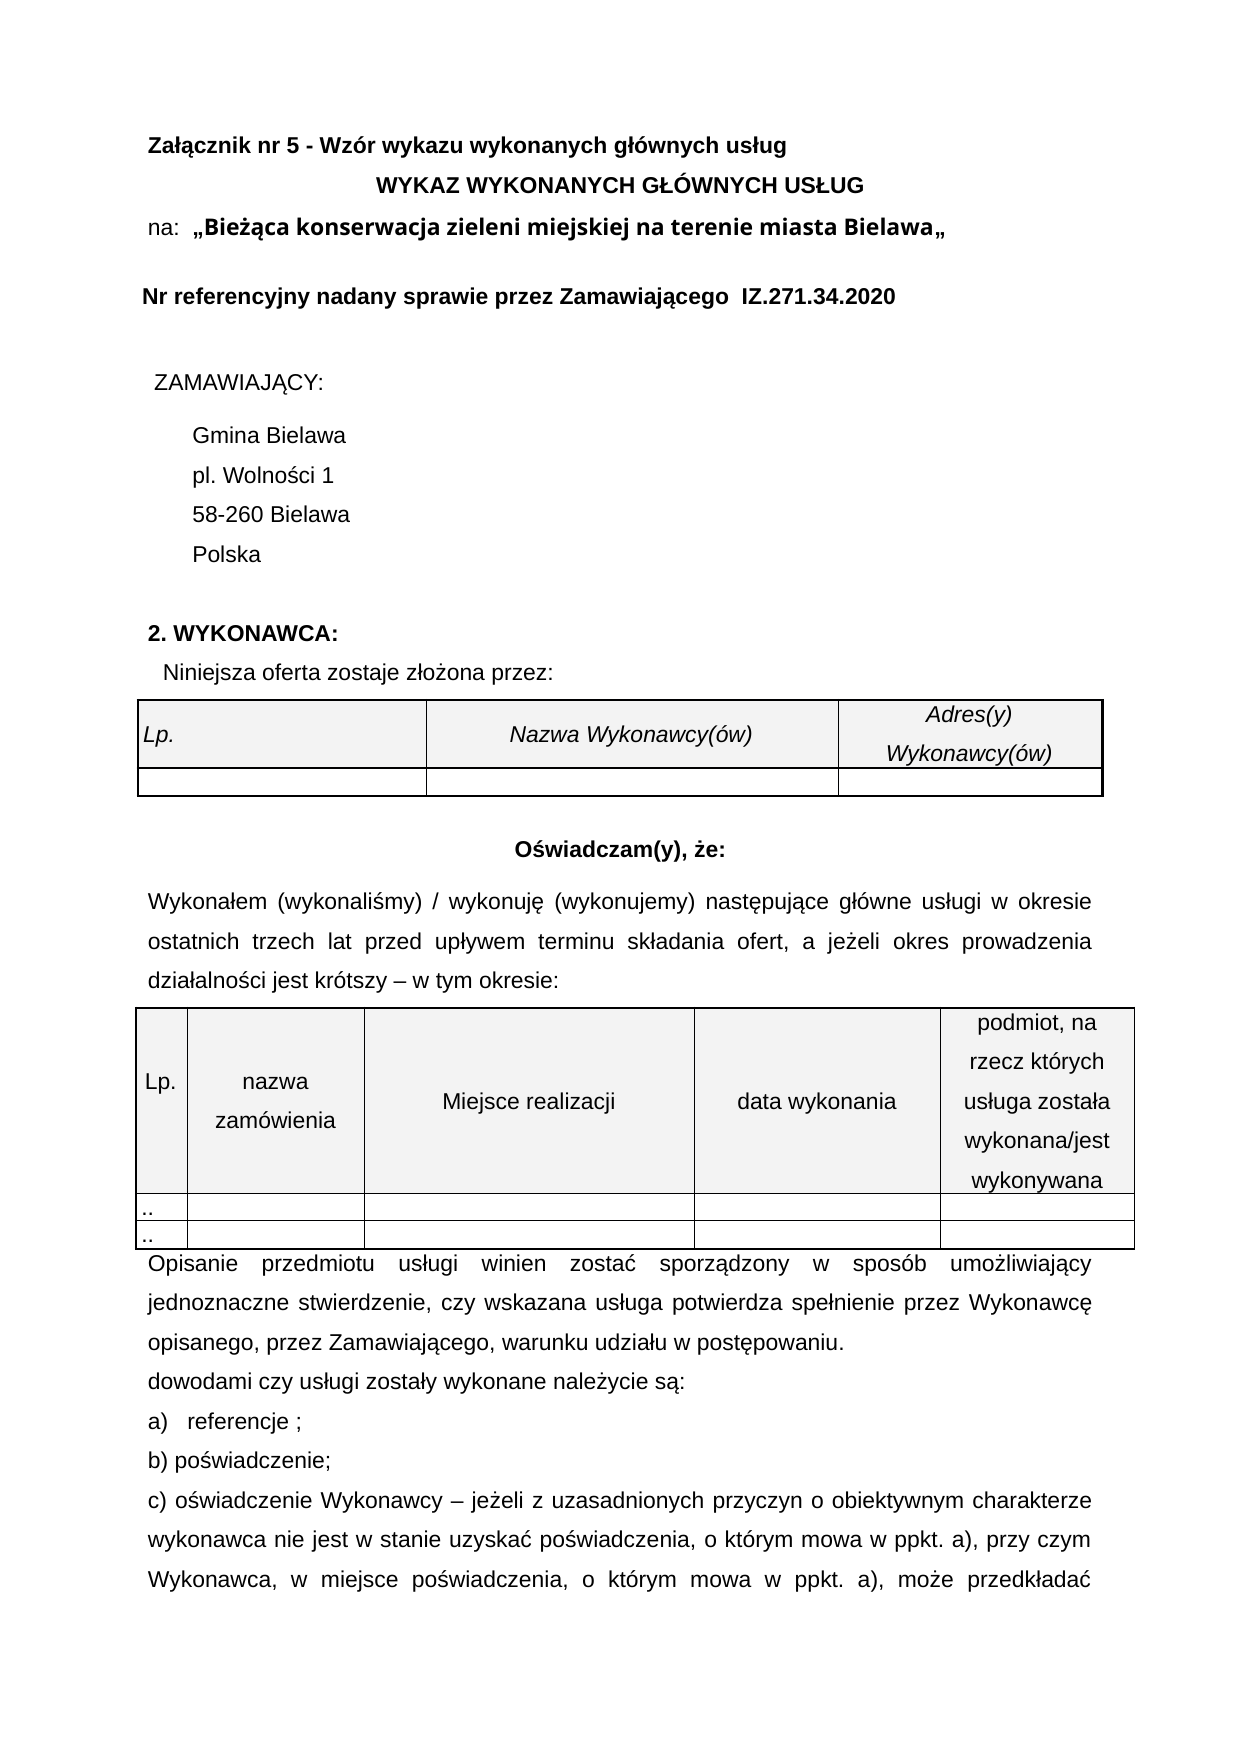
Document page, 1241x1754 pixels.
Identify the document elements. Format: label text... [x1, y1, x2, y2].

text c) oświadczenie Wykonawcy – jeżeli z uzasadnionych przyczyn o obiektywnym charakterze wykonawca nie jest w stanie uzyskać poświadczenia, o którym mowa w ppkt. a), przy czym Wykonawca, w miejsce poświadczenia, o którym mowa w ppkt. a), może przedkładać [148, 1487, 1092, 1592]
table_cell [941, 1194, 1134, 1220]
table_cell [695, 1194, 940, 1220]
subtitle Nr referencyjny nadany sprawie przez Zamawiającego IZ.271.34.2020 [142, 283, 1092, 309]
text a) referencje ; [148, 1408, 1092, 1434]
list Niniejsza oferta zostaje złożona przez: [148, 659, 1092, 686]
text Wykonałem (wykonaliśmy) / wykonuję (wykonujemy) następujące główne usługi w okresie ostatnich trzech lat przed upływem terminu składania ofert, a jeżeli okres prowadzenia działalności jest krótszy – w tym okresie: [148, 888, 1092, 993]
table_header Nazwa Wykonawcy(ów) [427, 701, 838, 767]
table_header podmiot, na rzecz których usługa została wykonana/jest wykonywana [941, 1009, 1134, 1193]
text na: „Bieżąca konserwacja zieleni miejskiej na terenie miasta Bielawa„ [148, 211, 1092, 243]
list ZAMAWIAJĄCY: [148, 368, 1092, 395]
table_cell [427, 769, 838, 795]
table_cell [188, 1221, 364, 1248]
table_header Adres(y) Wykonawcy(ów) [839, 701, 1101, 767]
text 58-260 Bielawa [192, 501, 1092, 528]
table_cell [365, 1194, 694, 1220]
table_cell [941, 1221, 1134, 1248]
text 2. WYKONAWCA: [148, 620, 1092, 646]
table_cell [695, 1221, 940, 1248]
text Gmina Bielawa [192, 422, 1092, 449]
table_header data wykonania [695, 1009, 940, 1193]
table_header Lp. [139, 701, 426, 767]
table_cell [139, 769, 426, 795]
text Opisanie przedmiotu usługi winien zostać sporządzony w sposób umożliwiający jednoznaczne stwierdzenie, czy wskazana usługa potwierdza spełnienie przez Wykonawcę opisanego, przez Zamawiającego, warunku udziału w postępowaniu. [148, 1250, 1092, 1355]
table_header Lp. [137, 1009, 187, 1193]
subtitle Załącznik nr 5 - Wzór wykazu wykonanych głównych usług [148, 132, 1140, 159]
text pl. Wolności 1 [192, 462, 1092, 488]
text dowodami czy usługi zostały wykonane należycie są: [148, 1368, 1092, 1395]
table_cell .. [137, 1194, 187, 1220]
table_cell [188, 1194, 364, 1220]
text Polska [192, 541, 1092, 567]
table_header Miejsce realizacji [365, 1009, 694, 1193]
table_header nazwa zamówienia [188, 1009, 364, 1193]
table_cell [839, 769, 1101, 795]
text Oświadczam(y), że: [148, 836, 1092, 863]
table_cell .. [137, 1221, 187, 1248]
text b) poświadczenie; [148, 1447, 1092, 1474]
text WYKAZ WYKONANYCH GŁÓWNYCH USŁUG [148, 172, 1092, 198]
table_cell [365, 1221, 694, 1248]
